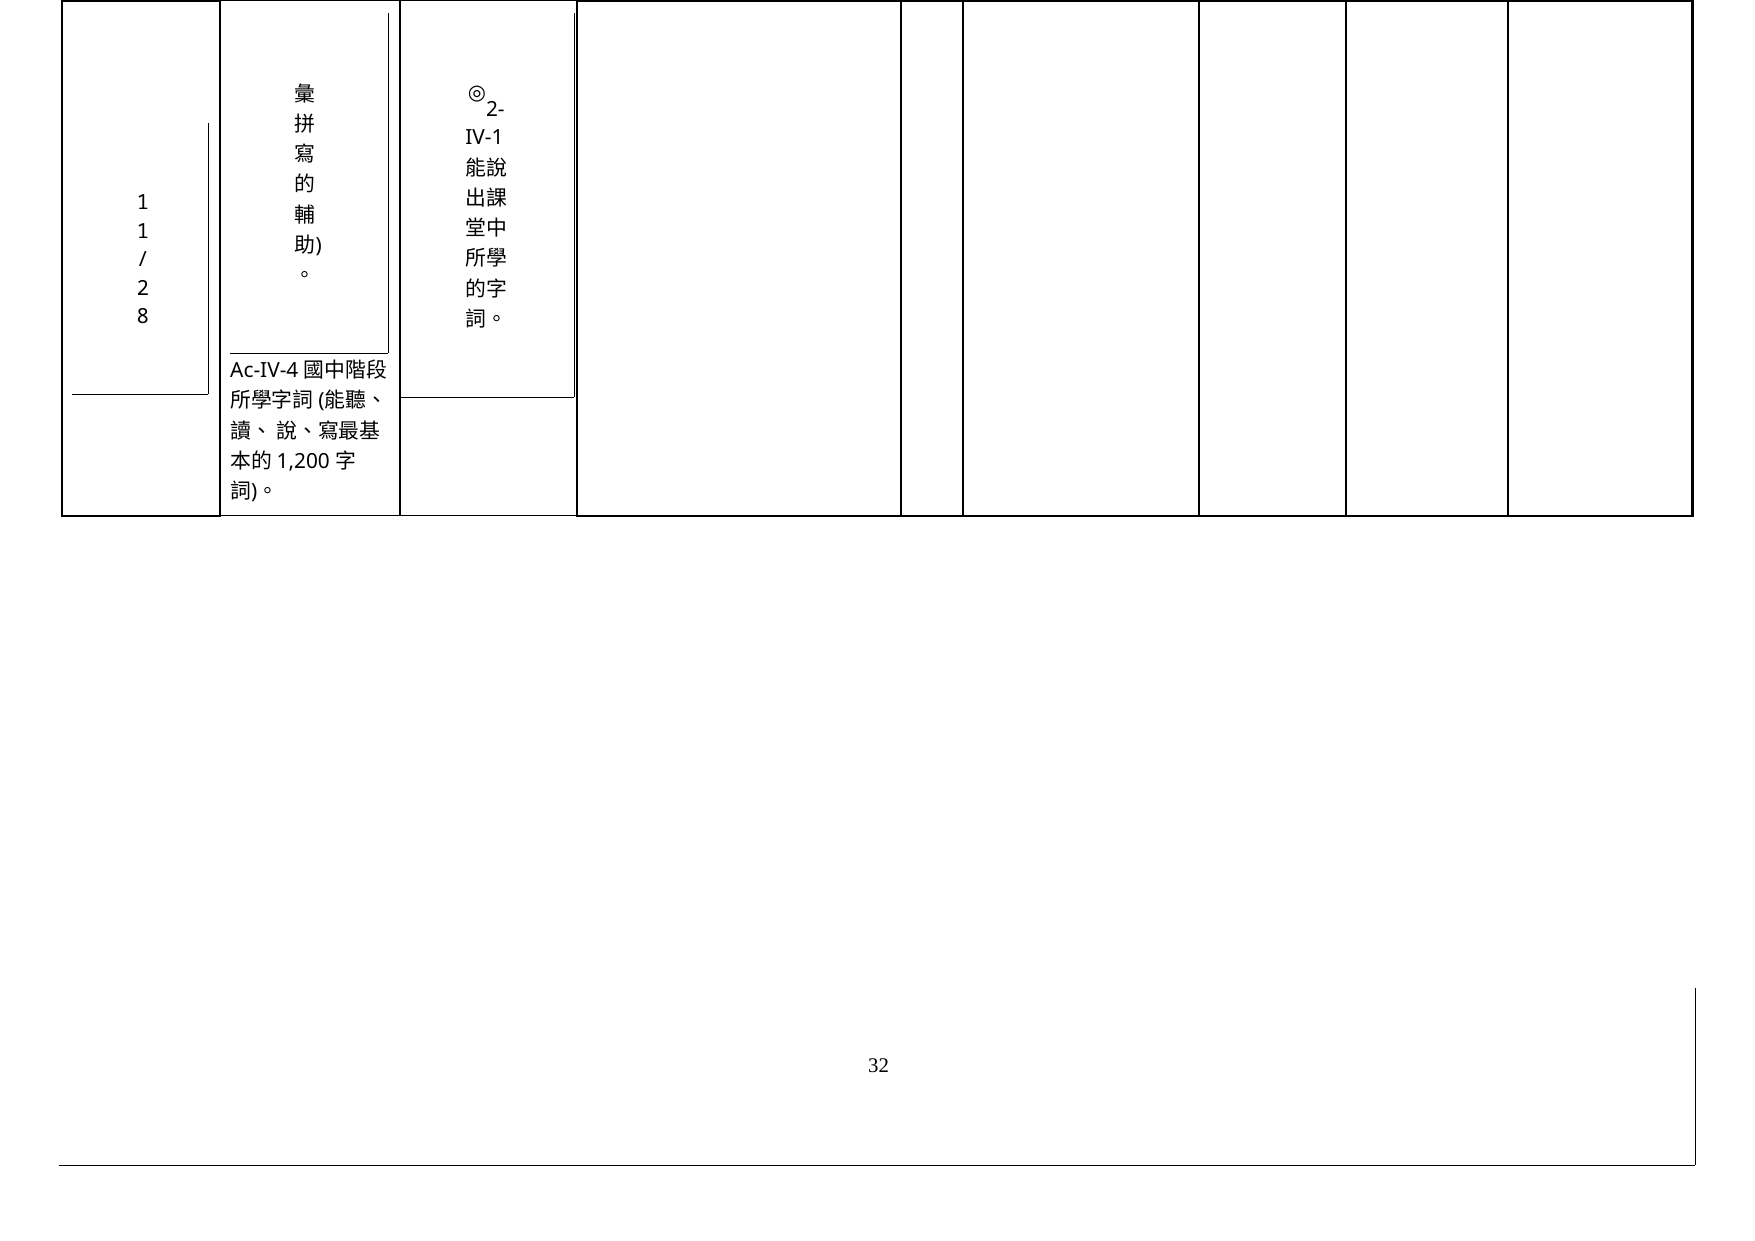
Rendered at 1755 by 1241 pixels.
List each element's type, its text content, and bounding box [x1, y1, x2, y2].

table_cell [578, 2, 900, 515]
table_cell ◎2-IV-1 能說出課堂中所學的字詞。 [401, 1, 576, 515]
table_cell [1509, 2, 1691, 515]
table_cell [1200, 2, 1345, 515]
table_cell [1347, 2, 1507, 515]
table_cell 翰林版課本 翰林版教學光碟 [964, 2, 1198, 515]
table_cell 11/28 [63, 2, 219, 515]
table_cell 3 [902, 2, 962, 515]
table_cell 彙拼寫的輔 助)。 Ac-IV-4 國中階段所學字詞 (能聽、讀、 說、寫最基本的 1,200 字 詞)。 [221, 1, 399, 515]
